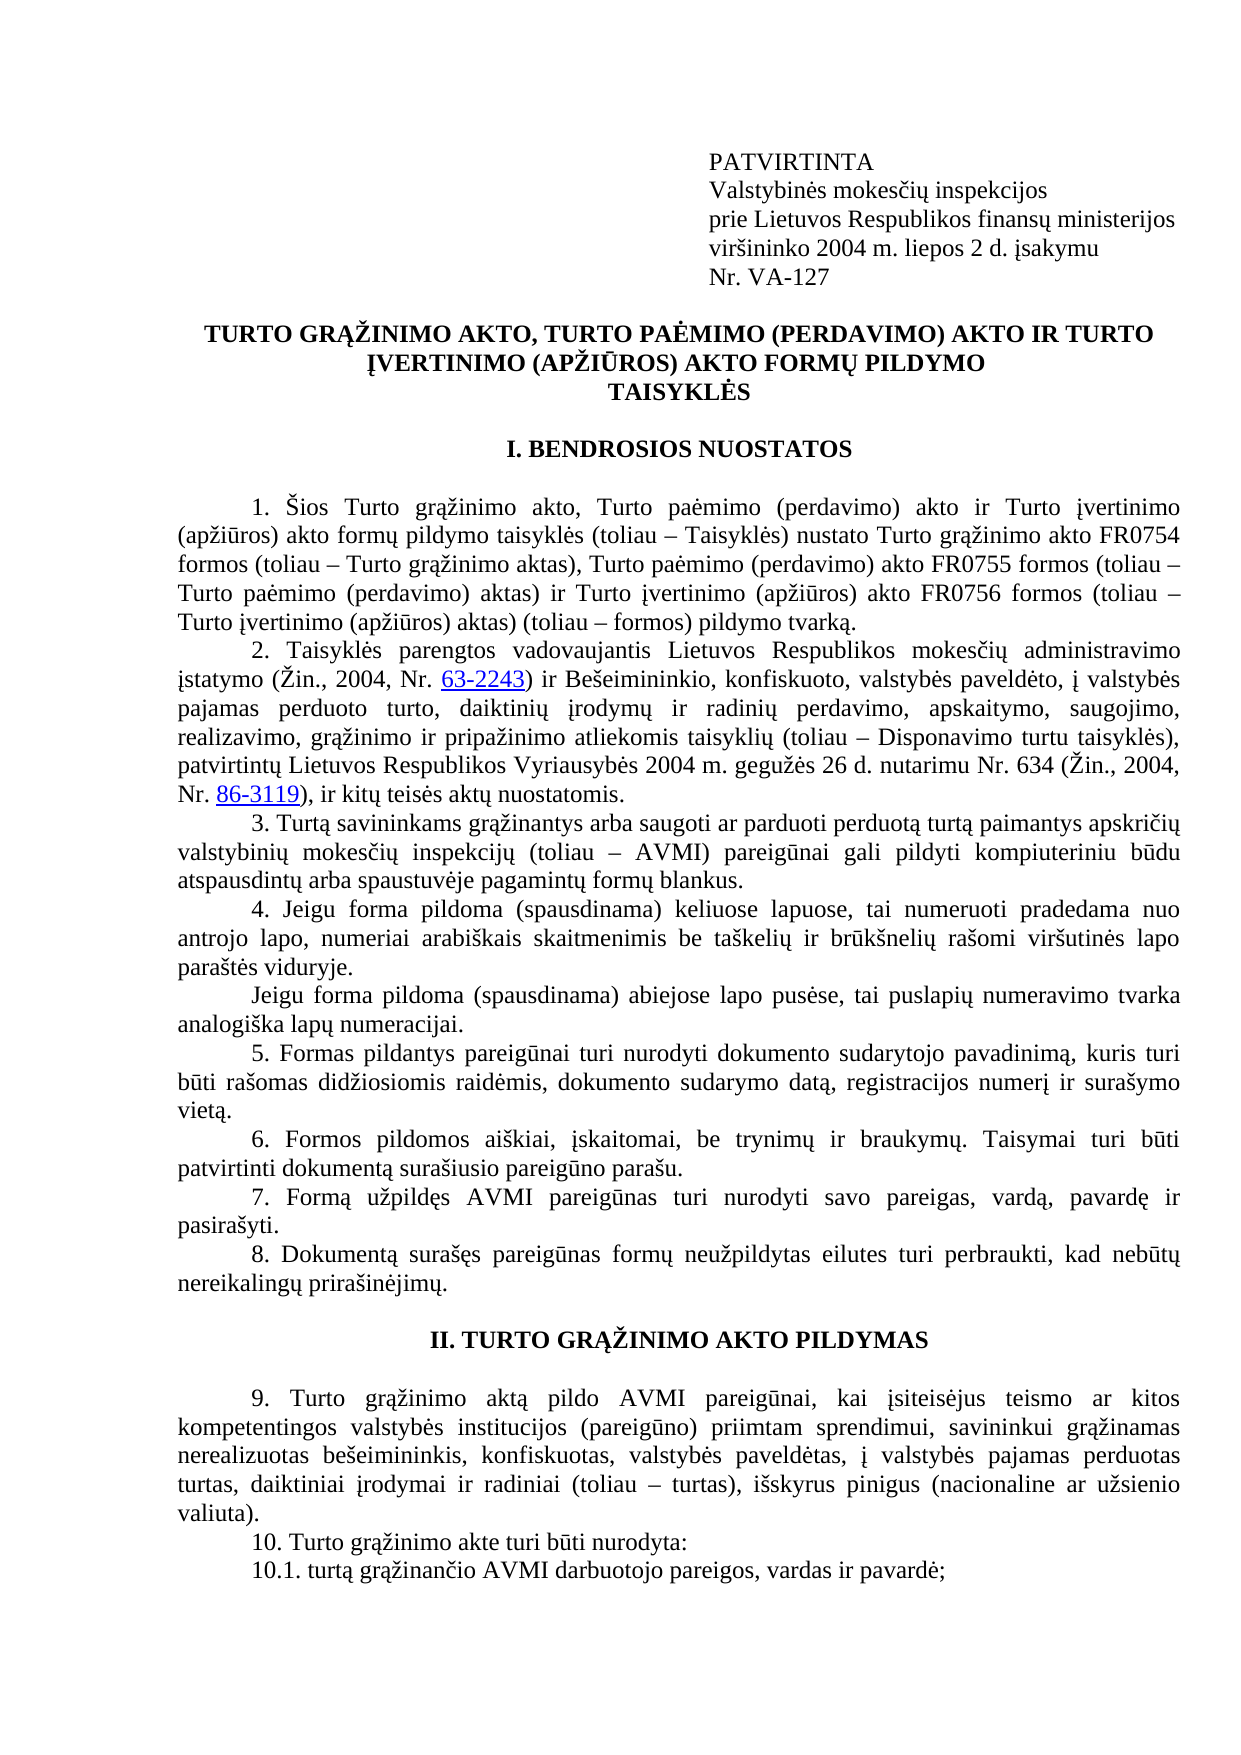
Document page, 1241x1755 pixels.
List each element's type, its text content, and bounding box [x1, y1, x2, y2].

text I. BENDROSIOS NUOSTATOS [177, 434, 1181, 463]
text 3. Turtą savininkams grąžinantys arba saugoti ar parduoti perduotą turtą paimantys apskričių valstybinių mokesčių inspekcijų (toliau – AVMI) pareigūnai gali pildyti kompiuteriniu būdu atspausdintų arba spaustuvėje pagamintų formų blankus. [177, 808, 1181, 894]
text 2. Taisyklės parengtos vadovaujantis Lietuvos Respublikos mokesčių administravimo įstatymo (Žin., 2004, Nr. 63-2243) ir Bešeimininkio, konfiskuoto, valstybės paveldėto, į valstybės pajamas perduoto turto, daiktinių įrodymų ir radinių perdavimo, apskaitymo, saugojimo, realizavimo, grąžinimo ir pripažinimo atliekomis taisyklių (toliau – Disponavimo turtu taisyklės), patvirtintų Lietuvos Respublikos Vyriausybės 2004 m. gegužės 26 d. nutarimu Nr. 634 (Žin., 2004, Nr. 86-3119), ir kitų teisės aktų nuostatomis. [177, 636, 1181, 808]
text II. TURTO GRĄŽINIMO AKTO PILDYMAS [177, 1326, 1181, 1354]
text prie Lietuvos Respublikos finansų ministerijos [177, 204, 1181, 233]
text 8. Dokumentą surašęs pareigūnas formų neužpildytas eilutes turi perbraukti, kad nebūtų nereikalingų prirašinėjimų. [177, 1239, 1181, 1297]
text PATVIRTINTA [177, 147, 1181, 176]
text TURTO GRĄŽINIMO AKTO, TURTO PAĖMIMO (PERDAVIMO) AKTO IR TURTO ĮVERTINIMO (APŽIŪROS) AKTO FORMŲ PILDYMO [177, 319, 1181, 377]
text TAISYKLĖS [177, 377, 1181, 406]
text Valstybinės mokesčių inspekcijos [177, 176, 1181, 204]
text 7. Formą užpildęs AVMI pareigūnas turi nurodyti savo pareigas, vardą, pavardę ir pasirašyti. [177, 1182, 1181, 1239]
text 6. Formos pildomos aiškiai, įskaitomai, be trynimų ir braukymų. Taisymai turi būti patvirtinti dokumentą surašiusio pareigūno parašu. [177, 1124, 1181, 1182]
text 1. Šios Turto grąžinimo akto, Turto paėmimo (perdavimo) akto ir Turto įvertinimo (apžiūros) akto formų pildymo taisyklės (toliau – Taisyklės) nustato Turto grąžinimo akto FR0754 formos (toliau – Turto grąžinimo aktas), Turto paėmimo (perdavimo) akto FR0755 formos (toliau – Turto paėmimo (perdavimo) aktas) ir Turto įvertinimo (apžiūros) akto FR0756 formos (toliau – Turto įvertinimo (apžiūros) aktas) (toliau – formos) pildymo tvarką. [177, 492, 1181, 636]
text 10.1. turtą grąžinančio AVMI darbuotojo pareigos, vardas ir pavardė; [177, 1556, 1181, 1584]
text Nr. VA-127 [177, 262, 1181, 291]
text viršininko 2004 m. liepos 2 d. įsakymu [177, 233, 1181, 262]
text 9. Turto grąžinimo aktą pildo AVMI pareigūnai, kai įsiteisėjus teismo ar kitos kompetentingos valstybės institucijos (pareigūno) priimtam sprendimui, savininkui grąžinamas nerealizuotas bešeimininkis, konfiskuotas, valstybės paveldėtas, į valstybės pajamas perduotas turtas, daiktiniai įrodymai ir radiniai (toliau – turtas), išskyrus pinigus (nacionaline ar užsienio valiuta). [177, 1383, 1181, 1527]
text Jeigu forma pildoma (spausdinama) abiejose lapo pusėse, tai puslapių numeravimo tvarka analogiška lapų numeracijai. [177, 981, 1181, 1038]
text 4. Jeigu forma pildoma (spausdinama) keliuose lapuose, tai numeruoti pradedama nuo antrojo lapo, numeriai arabiškais skaitmenimis be taškelių ir brūkšnelių rašomi viršutinės lapo paraštės viduryje. [177, 894, 1181, 981]
text 5. Formas pildantys pareigūnai turi nurodyti dokumento sudarytojo pavadinimą, kuris turi būti rašomas didžiosiomis raidėmis, dokumento sudarymo datą, registracijos numerį ir surašymo vietą. [177, 1038, 1181, 1124]
text 10. Turto grąžinimo akte turi būti nurodyta: [177, 1527, 1181, 1556]
